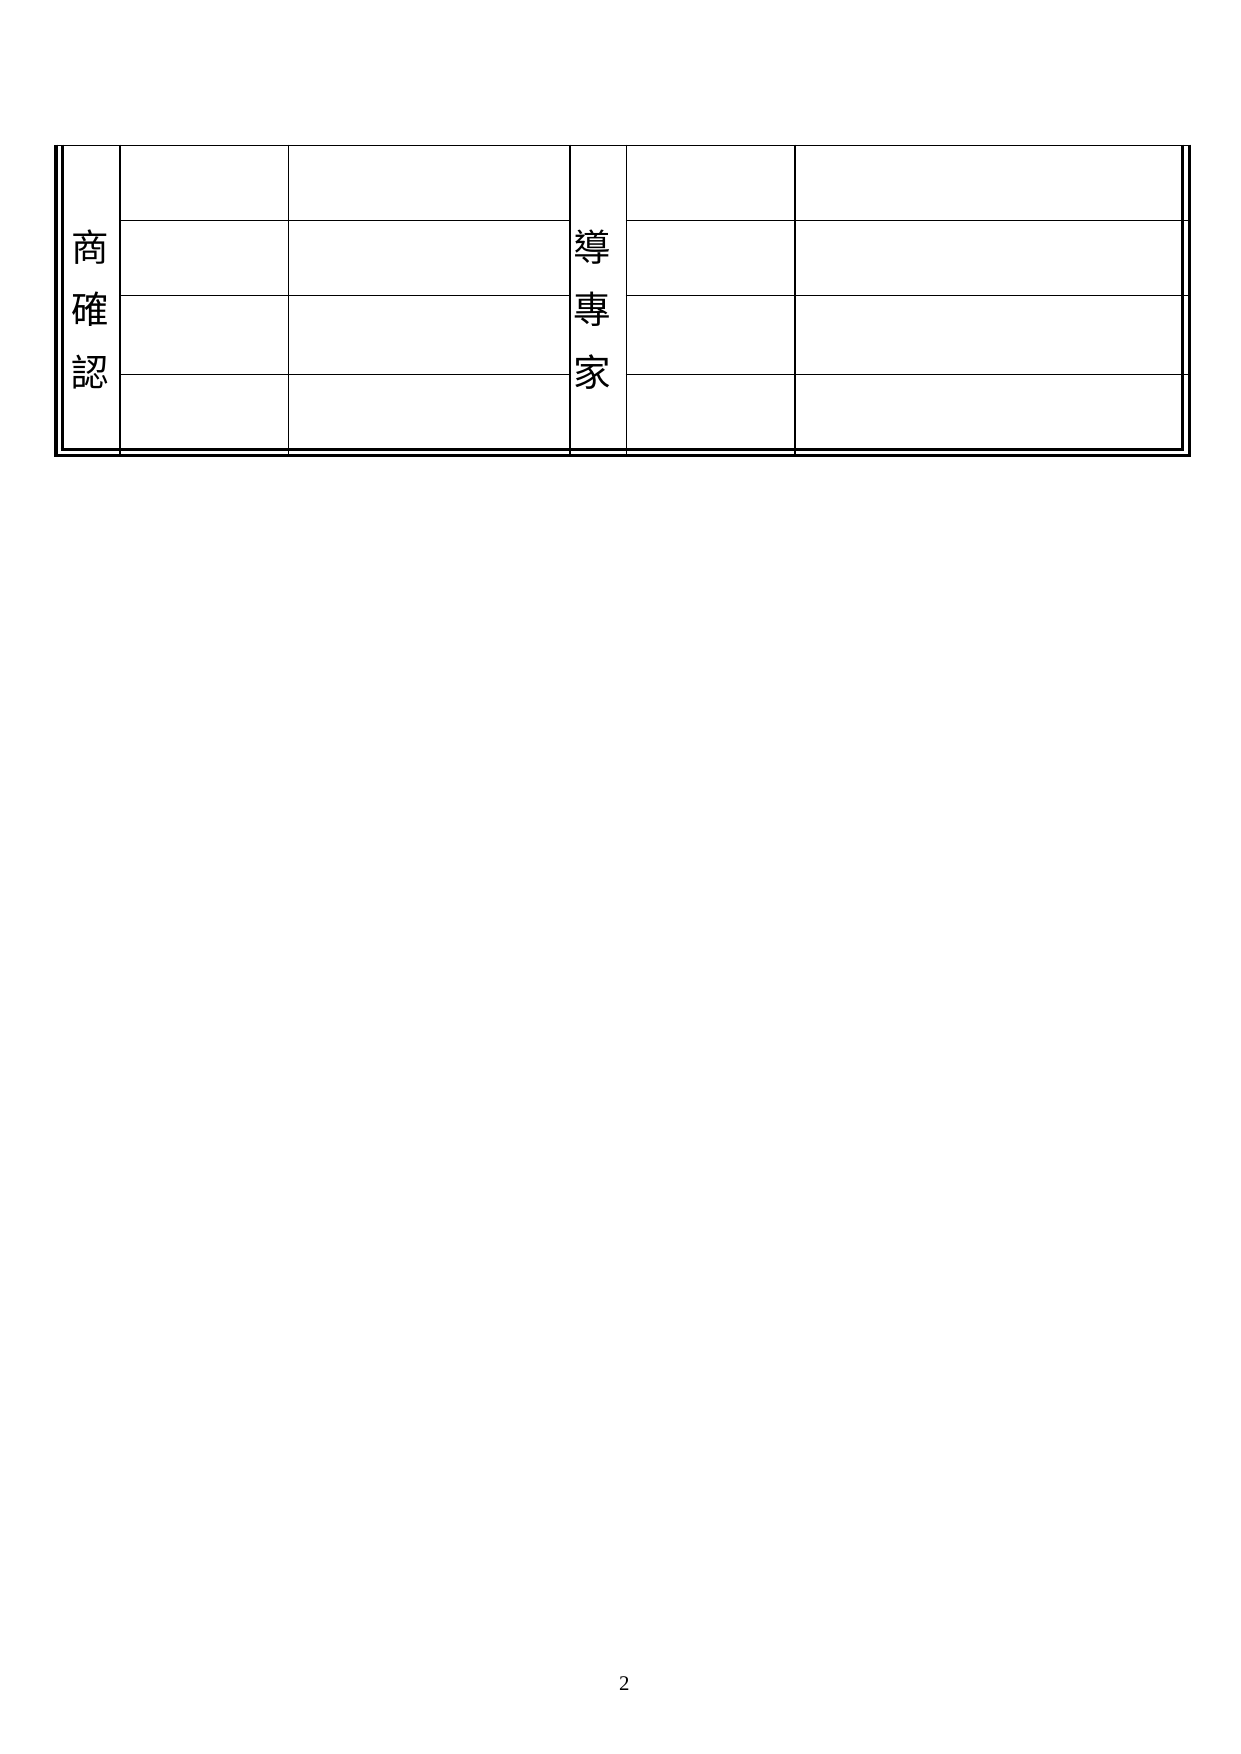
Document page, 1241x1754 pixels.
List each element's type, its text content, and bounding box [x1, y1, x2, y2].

table_cell [627, 296, 794, 374]
table_cell [289, 296, 569, 374]
table_cell [627, 375, 794, 448]
table_cell [627, 146, 794, 219]
table_cell [796, 146, 1181, 219]
table_cell [289, 146, 569, 219]
table_cell [121, 296, 288, 374]
table_cell [627, 221, 794, 294]
table_cell [289, 375, 569, 448]
table_cell 廠商確認 [64, 146, 119, 448]
table_cell [121, 221, 288, 294]
table_cell [796, 296, 1181, 374]
table_cell 導專家 [571, 146, 626, 448]
table_cell [796, 221, 1181, 294]
table_cell [121, 375, 288, 448]
table_cell [121, 146, 288, 219]
table_cell [289, 221, 569, 294]
table_cell [796, 375, 1181, 448]
